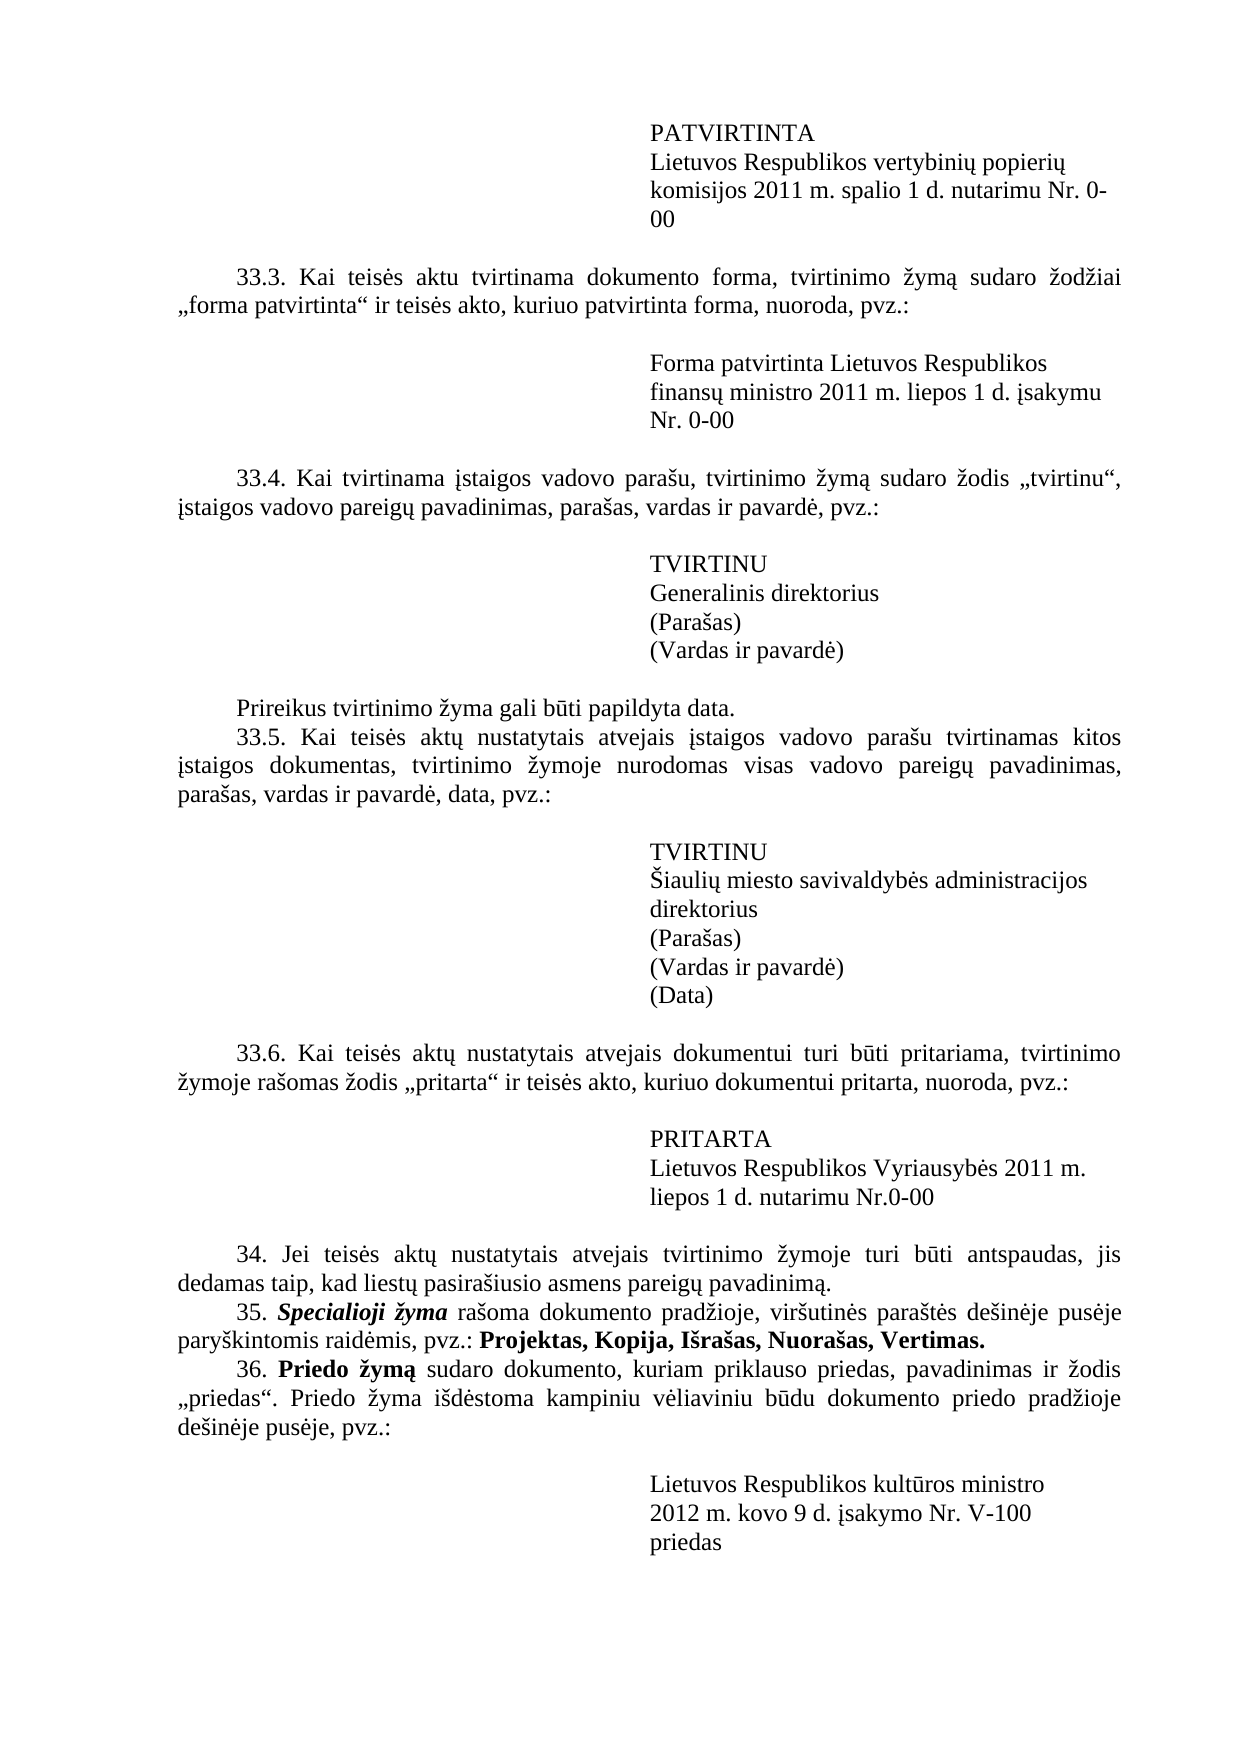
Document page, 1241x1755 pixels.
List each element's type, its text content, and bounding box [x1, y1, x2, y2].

text Lietuvos Respublikos kultūros ministro [649, 1469, 1122, 1498]
text Prireikus tvirtinimo žyma gali būti papildyta data. [177, 693, 1122, 722]
text Generalinis direktorius [649, 578, 1122, 607]
text (Vardas ir pavardė) [649, 636, 1122, 664]
text (Parašas) [649, 607, 1122, 636]
text PRITARTA [649, 1124, 1122, 1153]
text 2012 m. kovo 9 d. įsakymo Nr. V-100 [649, 1498, 1122, 1527]
text TVIRTINU [649, 837, 1122, 866]
text 33.5. Kai teisės aktų nustatytais atvejais įstaigos vadovo parašu tvirtinamas kitos įstaigos dokumentas, tvirtinimo žymoje nurodomas visas vadovo pareigų pavadinimas, parašas, vardas ir pavardė, data, pvz.: [177, 722, 1122, 808]
text 33.3. Kai teisės aktu tvirtinama dokumento forma, tvirtinimo žymą sudaro žodžiai „forma patvirtinta“ ir teisės akto, kuriuo patvirtinta forma, nuoroda, pvz.: [177, 262, 1122, 319]
text 36. Priedo žymą sudaro dokumento, kuriam priklauso priedas, pavadinimas ir žodis „priedas“. Priedo žyma išdėstoma kampiniu vėliaviniu būdu dokumento priedo pradžioje dešinėje pusėje, pvz.: [177, 1354, 1122, 1441]
text Šiaulių miesto savivaldybės administracijos direktorius [649, 866, 1122, 923]
text Lietuvos Respublikos vertybinių popierių komisijos 2011 m. spalio 1 d. nutarimu Nr. 0-00 [650, 147, 1122, 233]
text 33.4. Kai tvirtinama įstaigos vadovo parašu, tvirtinimo žymą sudaro žodis „tvirtinu“, įstaigos vadovo pareigų pavadinimas, parašas, vardas ir pavardė, pvz.: [177, 463, 1122, 521]
text Forma patvirtinta Lietuvos Respublikos finansų ministro 2011 m. liepos 1 d. įsakymu Nr. 0-00 [649, 348, 1122, 434]
text PATVIRTINTA [650, 118, 1122, 147]
text 34. Jei teisės aktų nustatytais atvejais tvirtinimo žymoje turi būti antspaudas, jis dedamas taip, kad liestų pasirašiusio asmens pareigų pavadinimą. [177, 1239, 1122, 1297]
text (Parašas) [649, 923, 1122, 952]
text (Data) [649, 981, 1122, 1009]
text Lietuvos Respublikos Vyriausybės 2011 m. liepos 1 d. nutarimu Nr.0-00 [649, 1153, 1122, 1211]
text priedas [649, 1527, 1122, 1556]
text TVIRTINU [649, 549, 1122, 578]
text (Vardas ir pavardė) [649, 952, 1122, 981]
text 33.6. Kai teisės aktų nustatytais atvejais dokumentui turi būti pritariama, tvirtinimo žymoje rašomas žodis „pritarta“ ir teisės akto, kuriuo dokumentui pritarta, nuoroda, pvz.: [177, 1038, 1122, 1096]
text 35. Specialioji žyma rašoma dokumento pradžioje, viršutinės paraštės dešinėje pusėje paryškintomis raidėmis, pvz.: Projektas, Kopija, Išrašas, Nuorašas, Vertimas. [177, 1297, 1122, 1354]
